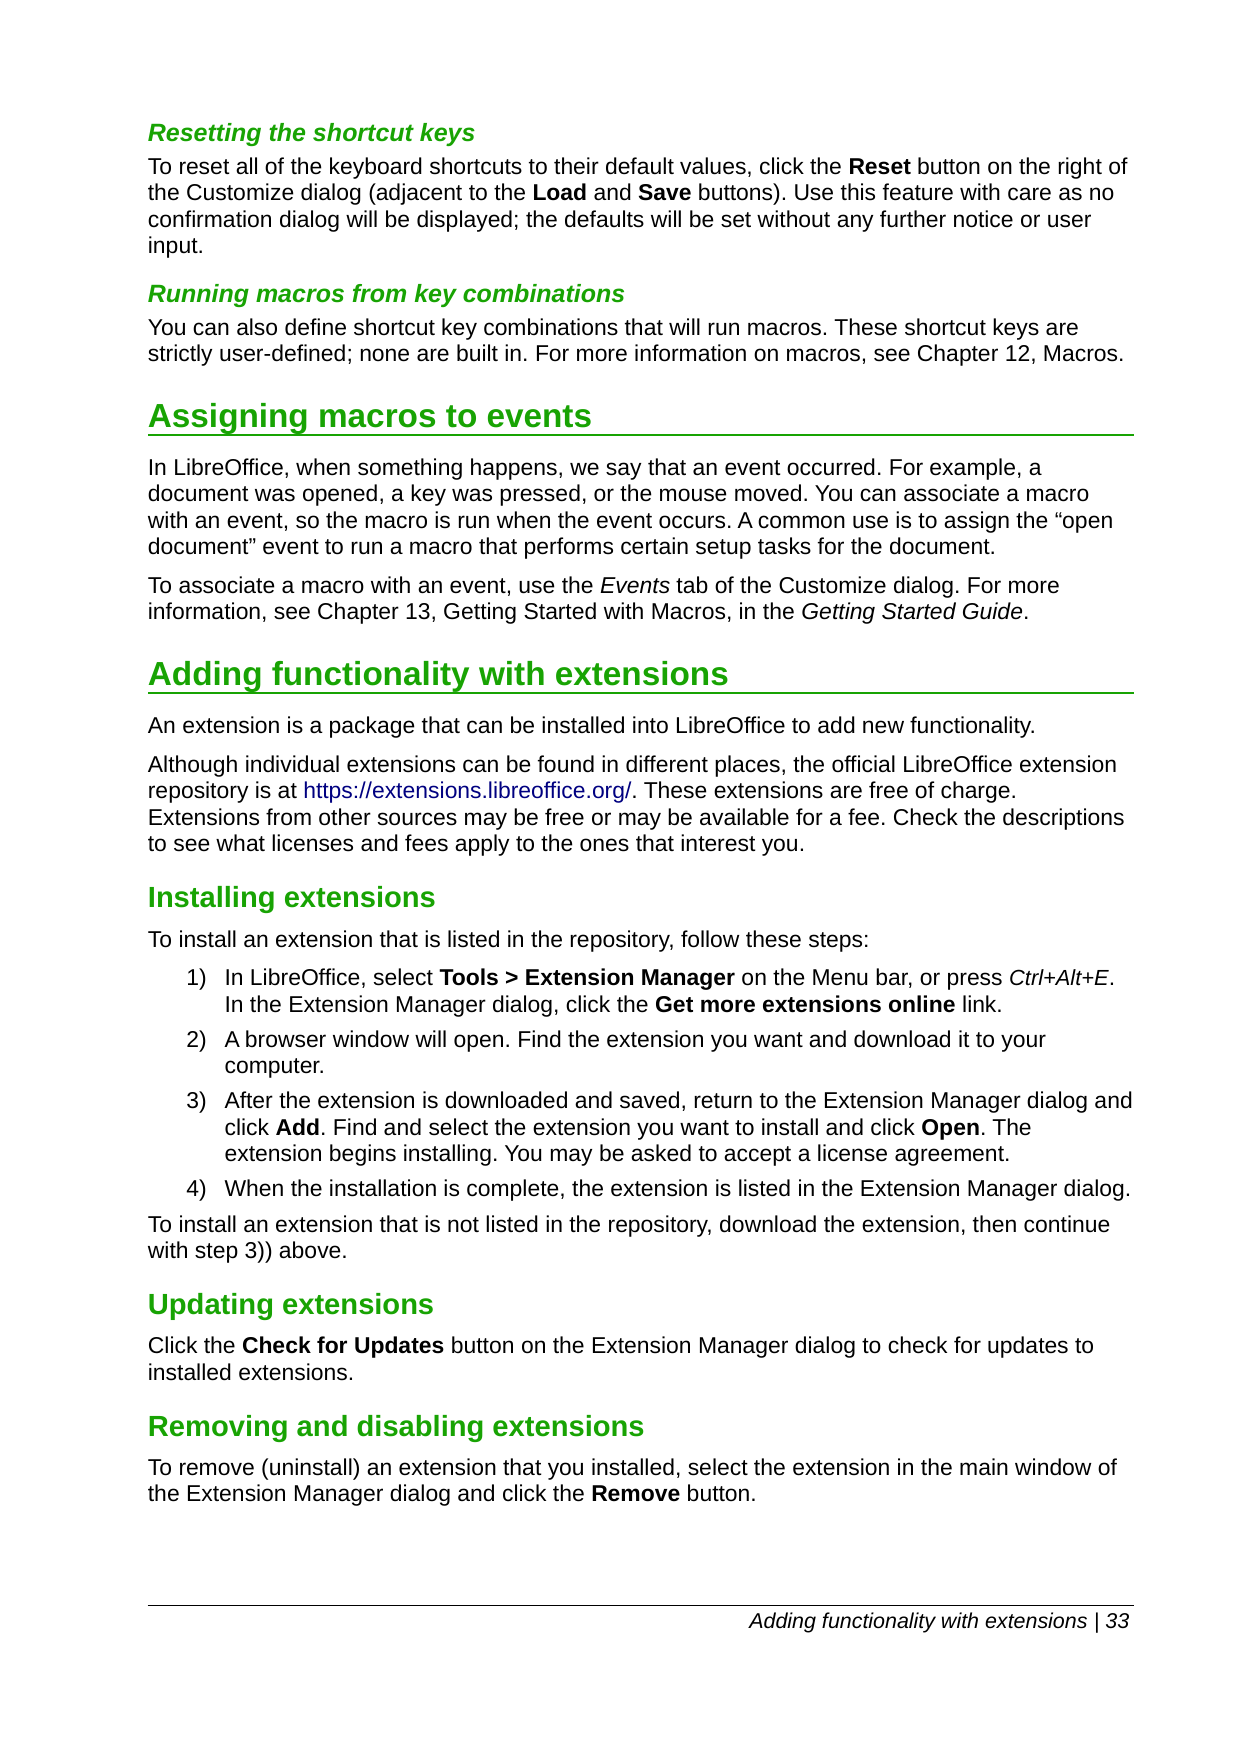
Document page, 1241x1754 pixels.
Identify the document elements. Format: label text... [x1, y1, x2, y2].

list A browser window will open. Find the extension you want and download it to your computer. [207, 1026, 1134, 1079]
text An extension is a package that can be installed into LibreOffice to add new functionality. [148, 712, 1134, 739]
text In LibreOffice, when something happens, we say that an event occurred. For example, a document was opened, a key was pressed, or the mouse moved. You can associate a macro with an event, so the macro is run when the event occurs. A common use is to assign the “open document” event to run a macro that performs certain setup tasks for the document. [148, 454, 1134, 559]
text To install an extension that is not listed in the repository, download the extension, then continue with step 3) above. [148, 1211, 1134, 1263]
text Click the Check for Updates button on the Extension Manager dialog to check for updates to installed extensions. [148, 1332, 1134, 1385]
list After the extension is downloaded and saved, return to the Extension Manager dialog and click Add. Find and select the extension you want to install and click Open. The extension begins installing. You may be asked to accept a license agreement. [207, 1087, 1134, 1167]
text To associate a macro with an event, use the Events tab of the Customize dialog. For more information, see Chapter 13, Getting Started with Macros, in the Getting Started Guide. [148, 572, 1134, 624]
subtitle Assigning macros to events [148, 396, 1134, 434]
list In LibreOffice, select Tools > Extension Manager on the Menu bar, or press Ctrl+Alt+E. In the Extension Manager dialog, click the Get more extensions online link. [207, 964, 1134, 1017]
subtitle Installing extensions [148, 880, 1134, 914]
subtitle Resetting the shortcut keys [148, 118, 1134, 147]
list When the installation is complete, the extension is listed in the Extension Manager dialog. [207, 1175, 1134, 1202]
list To install an extension that is listed in the repository, follow these steps: [148, 926, 1134, 952]
text To reset all of the keyboard shortcuts to their default values, click the Reset button on the right of the Customize dialog (adjacent to the Load and Save buttons). Use this feature with care as no confirmation dialog will be displayed; the defaults will be set without any further notice or user input. [148, 153, 1134, 258]
text To remove (uninstall) an extension that you installed, select the extension in the main window of the Extension Manager dialog and click the Remove button. [148, 1454, 1134, 1507]
subtitle Removing and disabling extensions [148, 1409, 1134, 1442]
text Although individual extensions can be found in different places, the official LibreOffice extension repository is at https://extensions.libreoffice.org/. These extensions are free of charge. Extensions from other sources may be free or may be available for a fee. Check the descriptions to see what licenses and fees apply to the ones that interest you. [148, 751, 1134, 857]
text You can also define shortcut key combinations that will run macros. These shortcut keys are strictly user-defined; none are built in. For more information on macros, see Chapter 12, Macros. [148, 313, 1134, 366]
subtitle Running macros from key combinations [148, 279, 1134, 308]
subtitle Adding functionality with extensions [148, 654, 1134, 692]
subtitle Updating extensions [148, 1287, 1134, 1321]
